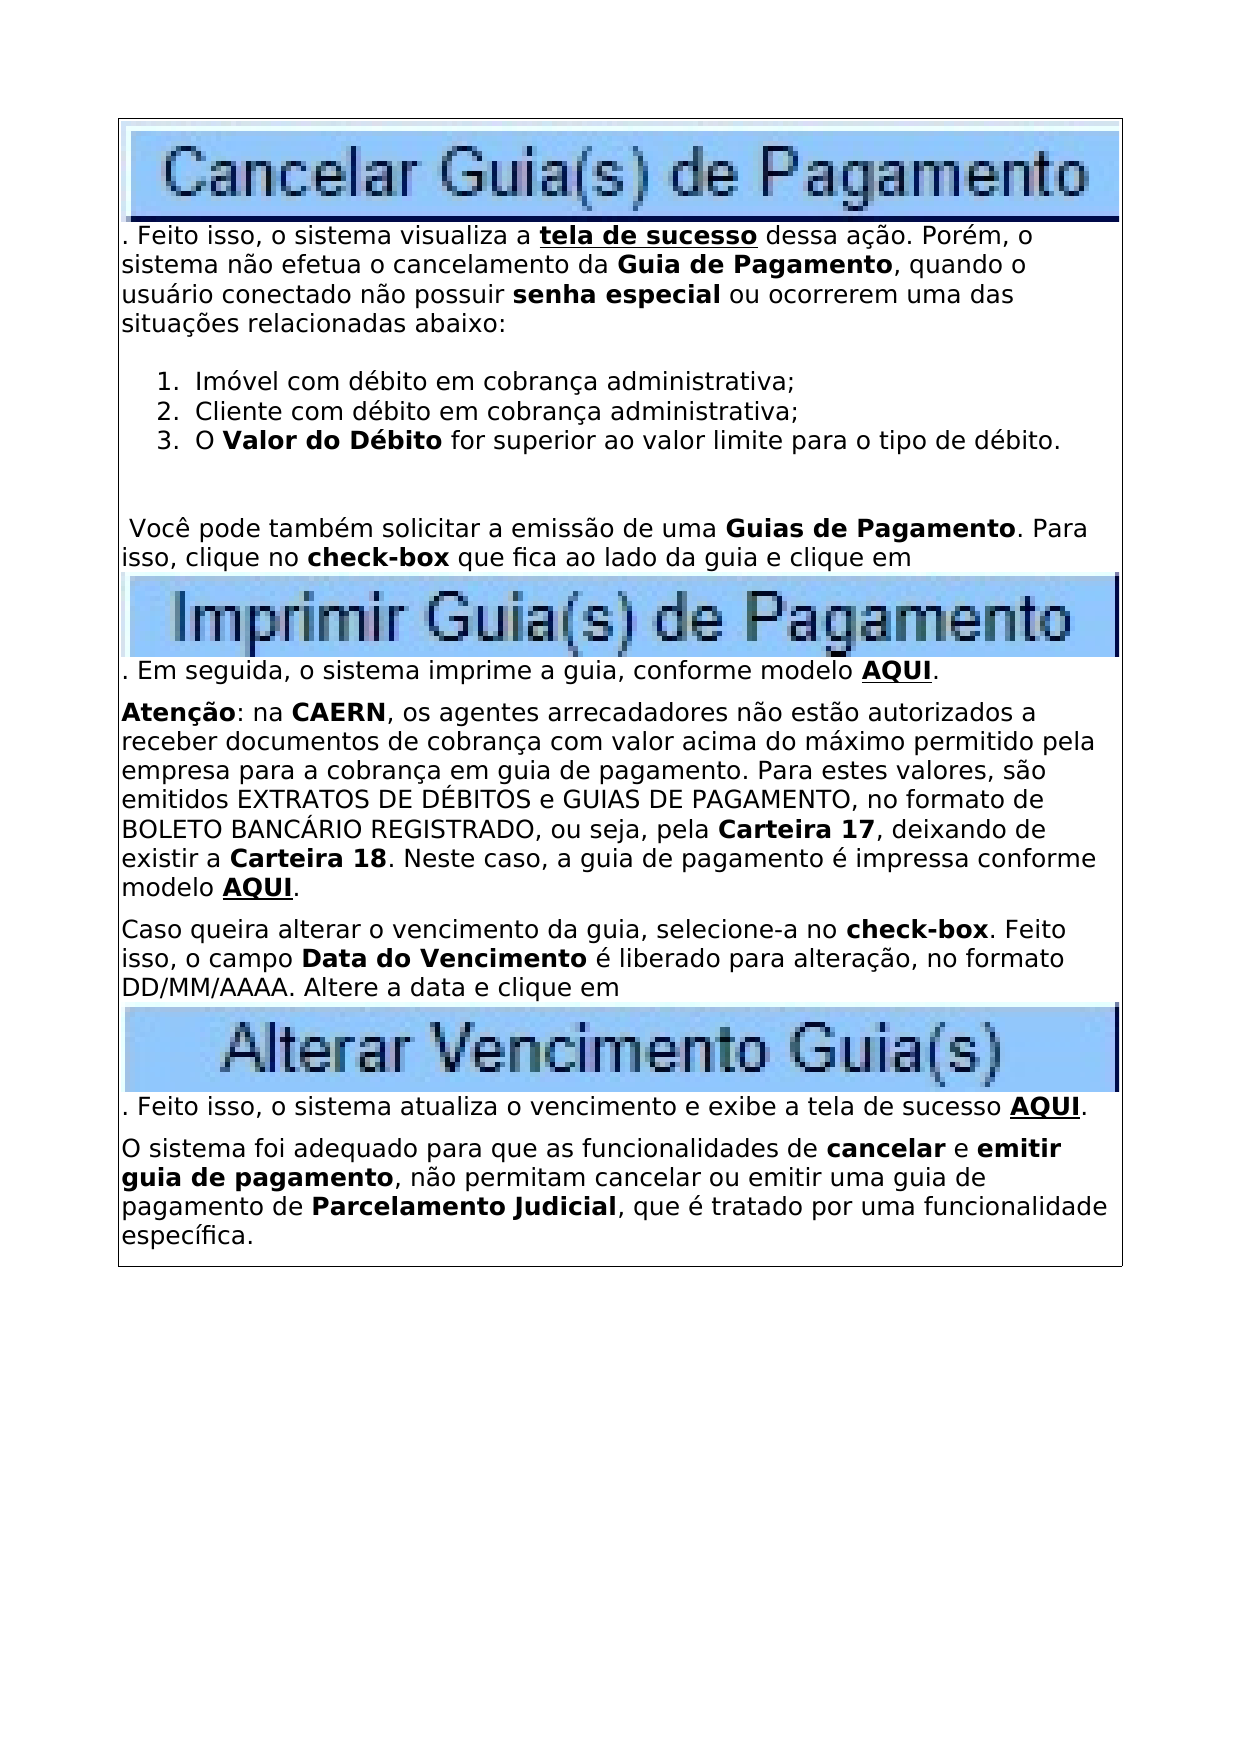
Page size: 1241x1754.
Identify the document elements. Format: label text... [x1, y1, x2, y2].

picture [121, 572, 1120, 657]
picture [121, 1002, 1120, 1092]
table_header . Feito isso, o sistema visualiza a tela de sucesso dessa ação. Porém, o sistema não efetua o cancelamento da Guia de Pagamento, quando o usuário conectado não possuir senha especial ou ocorrerem uma das situações relacionadas abaixo: Imóvel com débito em cobrança administrativa; Cliente com débito em cobrança administrativa; O Valor do Débito for superior ao valor limite para o tipo de débito. Você pode também solicitar a emissão de uma Guias de Pagamento. Para isso, clique no check-box que fica ao lado da guia e clique em . Em seguida, o sistema imprime a guia, conforme modelo AQUI. Atenção: na CAERN, os agentes arrecadadores não estão autorizados a receber documentos de cobrança com valor acima do máximo permitido pela empresa para a cobrança em guia de pagamento. Para estes valores, são emitidos EXTRATOS DE DÉBITOS e GUIAS DE PAGAMENTO, no formato de BOLETO BANCÁRIO REGISTRADO, ou seja, pela Carteira 17, deixando de existir a Carteira 18. Neste caso, a guia de pagamento é impressa conforme modelo AQUI. Caso queira alterar o vencimento da guia, selecione-a no check-box. Feito isso, o campo Data do Vencimento é liberado para alteração, no formato DD/MM/AAAA. Altere a data e clique em . Feito isso, o sistema atualiza o vencimento e exibe a tela de sucesso AQUI. O sistema foi adequado para que as funcionalidades de cancelar e emitir guia de pagamento, não permitam cancelar ou emitir uma guia de pagamento de Parcelamento Judicial, que é tratado por uma funcionalidade específica. [119, 119, 1122, 1266]
picture [121, 121, 1120, 222]
